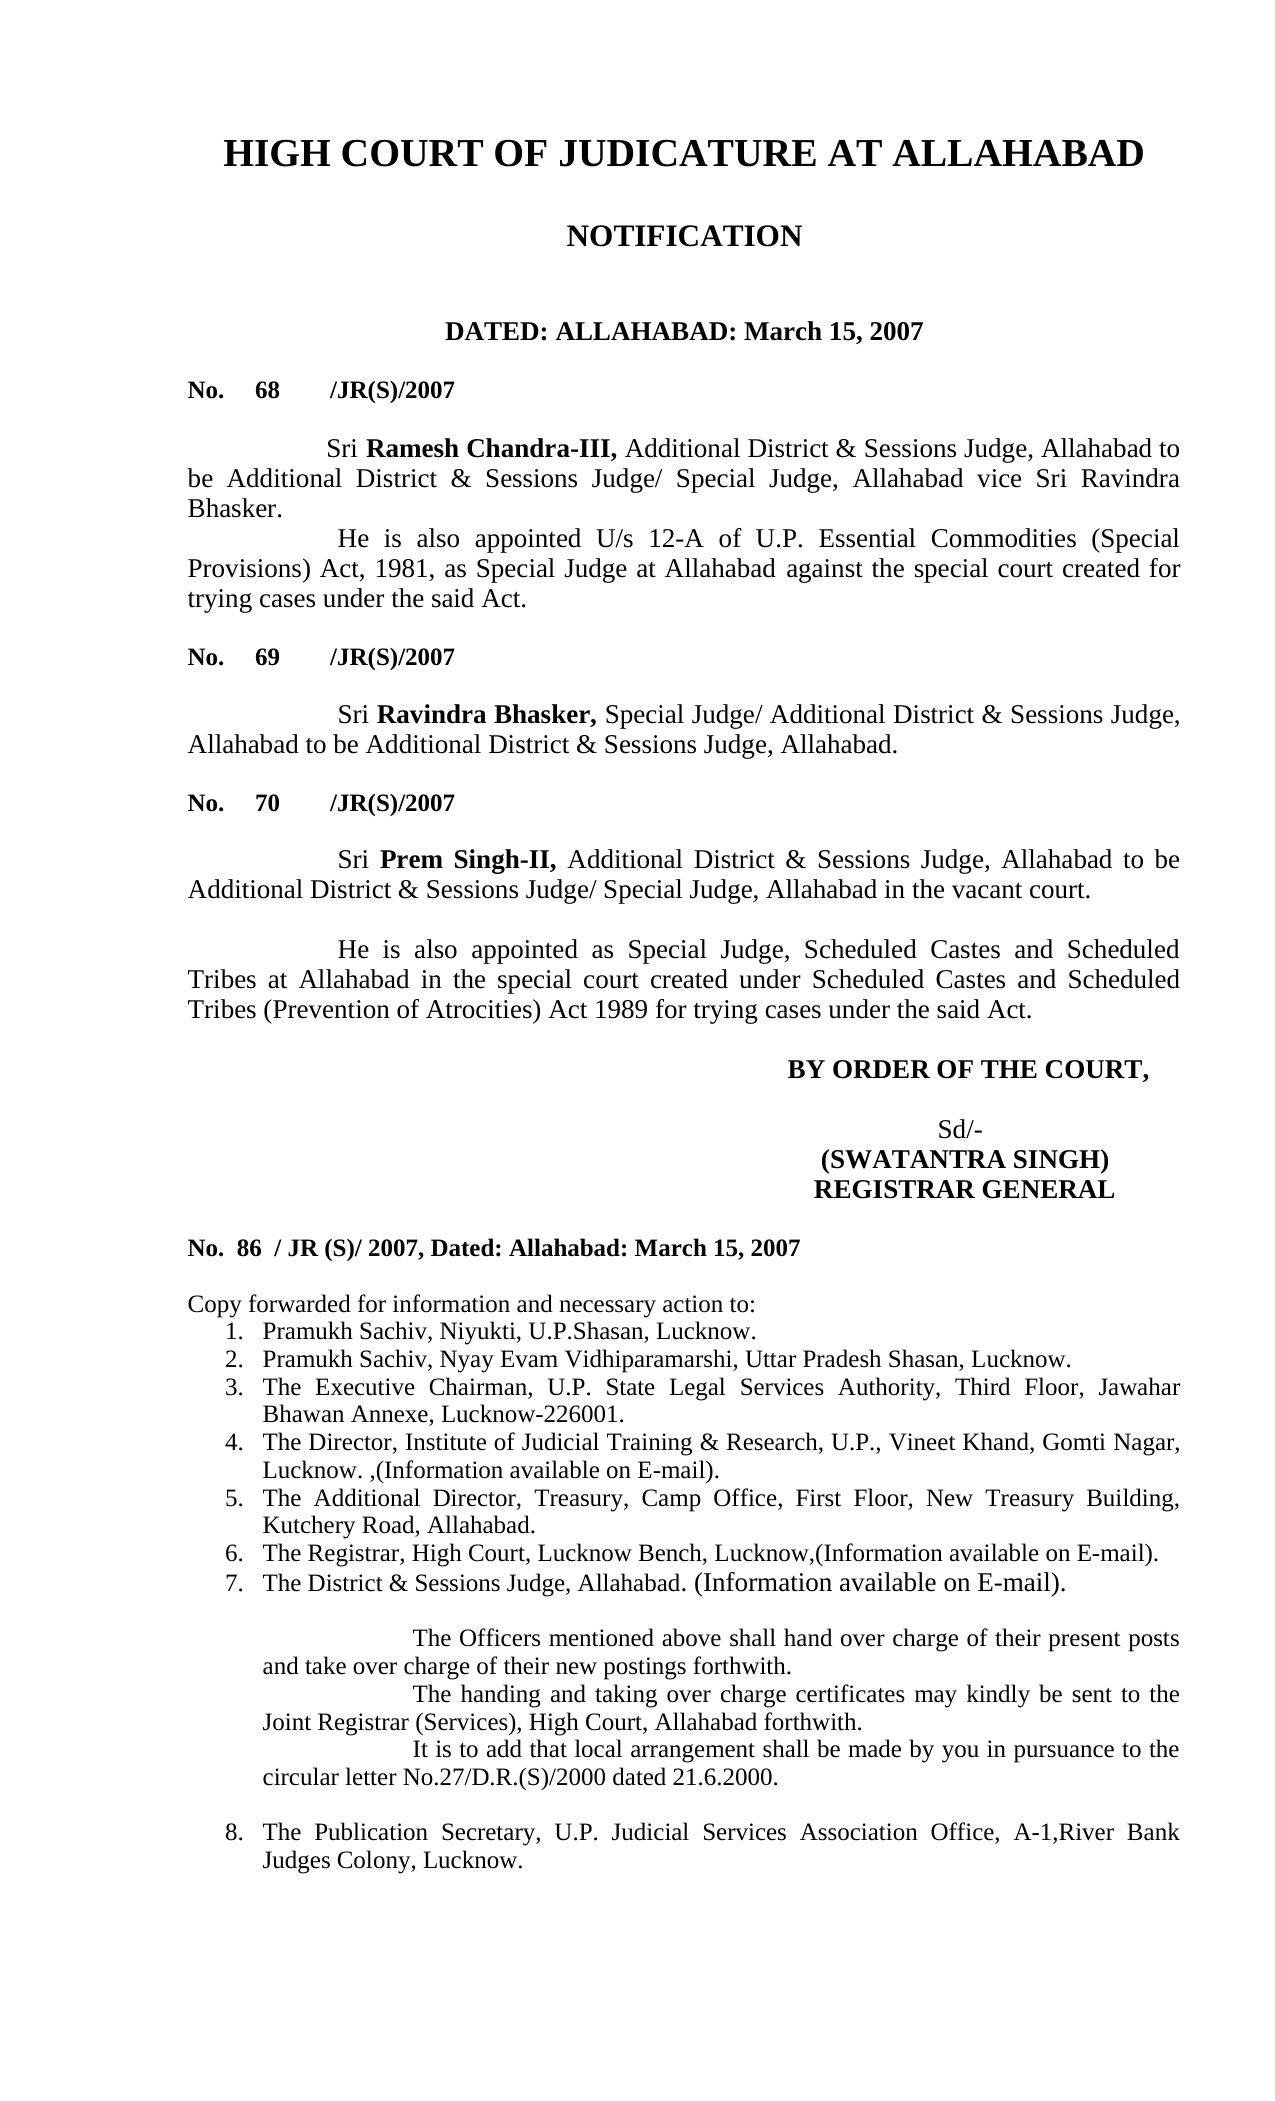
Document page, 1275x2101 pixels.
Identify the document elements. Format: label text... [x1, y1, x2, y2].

subtitle NOTIFICATION [187, 219, 1181, 253]
list Pramukh Sachiv, Nyay Evam Vidhiparamarshi, Uttar Pradesh Shasan, Lucknow. [225, 1345, 1181, 1373]
list The Additional Director, Treasury, Camp Office, First Floor, New Treasury Building, Kutchery Road, Allahabad. [225, 1484, 1181, 1539]
table_header No. [176, 644, 244, 671]
text (SWATANTRA SINGH) [187, 1144, 1183, 1174]
table_cell [176, 817, 244, 844]
list The Publication Secretary, U.P. Judicial Services Association Office, A-1,River Bank Judges Colony, Lucknow. [225, 1818, 1181, 1874]
text Sri Prem Singh-II, Additional District & Sessions Judge, Allahabad to be Additional District & Sessions Judge/ Special Judge, Allahabad in the vacant court. [187, 844, 1181, 904]
text The handing and taking over charge certificates may kindly be sent to the Joint Registrar (Services), High Court, Allahabad forthwith. [225, 1680, 1181, 1735]
table_cell [176, 671, 244, 699]
text No. 86 / JR (S)/ 2007, Dated: Allahabad: March 15, 2007 [187, 1234, 1181, 1262]
table_header No. [176, 789, 244, 817]
table_header 70 [244, 789, 319, 817]
text Sri Ravindra Bhasker, Special Judge/ Additional District & Sessions Judge, Allahabad to be Additional District & Sessions Judge, Allahabad. [187, 699, 1181, 759]
table_cell [319, 671, 509, 699]
text Sri Ramesh Chandra-III, Additional District & Sessions Judge, Allahabad to be Additional District & Sessions Judge/ Special Judge, Allahabad vice Sri Ravindra Bhasker. [187, 433, 1181, 523]
table_header /JR(S)/2007 [319, 789, 509, 817]
table_header /JR(S)/2007 [319, 644, 509, 671]
list The District & Sessions Judge, Allahabad. (Information available on E-mail). [225, 1567, 1181, 1597]
text The Officers mentioned above shall hand over charge of their present posts and take over charge of their new postings forthwith. [225, 1624, 1181, 1680]
text REGISTRAR GENERAL [637, 1174, 1181, 1204]
table_header 68 [244, 376, 319, 403]
table_cell [319, 817, 509, 844]
table_cell [244, 817, 319, 844]
table_header No. [176, 376, 244, 403]
list The Director, Institute of Judicial Training & Research, U.P., Vineet Khand, Gomti Nagar, Lucknow. ,(Information available on E-mail). [225, 1428, 1181, 1484]
table_header 69 [244, 644, 319, 671]
list Pramukh Sachiv, Niyukti, U.P.Shasan, Lucknow. [225, 1317, 1181, 1345]
text He is also appointed as Special Judge, Scheduled Castes and Scheduled Tribes at Allahabad in the special court created under Scheduled Castes and Scheduled Tribes (Prevention of Atrocities) Act 1989 for trying cases under the said Act. [187, 934, 1181, 1024]
table_cell [244, 671, 319, 699]
subtitle DATED: ALLAHABAD: March 15, 2007 [187, 316, 1181, 346]
text HIGH COURT OF JUDICATURE AT ALLAHABAD [187, 131, 1181, 175]
table_header /JR(S)/2007 [319, 376, 509, 403]
text Sd/- [712, 1114, 1181, 1144]
text BY ORDER OF THE COURT, [787, 1054, 1181, 1084]
text It is to add that local arrangement shall be made by you in pursuance to the circular letter No.27/D.R.(S)/2000 dated 21.6.2000. [225, 1735, 1181, 1791]
text Copy forwarded for information and necessary action to: [187, 1290, 1181, 1317]
list The Executive Chairman, U.P. State Legal Services Authority, Third Floor, Jawahar Bhawan Annexe, Lucknow-226001. [225, 1373, 1181, 1428]
text He is also appointed U/s 12-A of U.P. Essential Commodities (Special Provisions) Act, 1981, as Special Judge at Allahabad against the special court created for trying cases under the said Act. [187, 523, 1181, 613]
list The Registrar, High Court, Lucknow Bench, Lucknow,(Information available on E-mail). [225, 1539, 1181, 1567]
